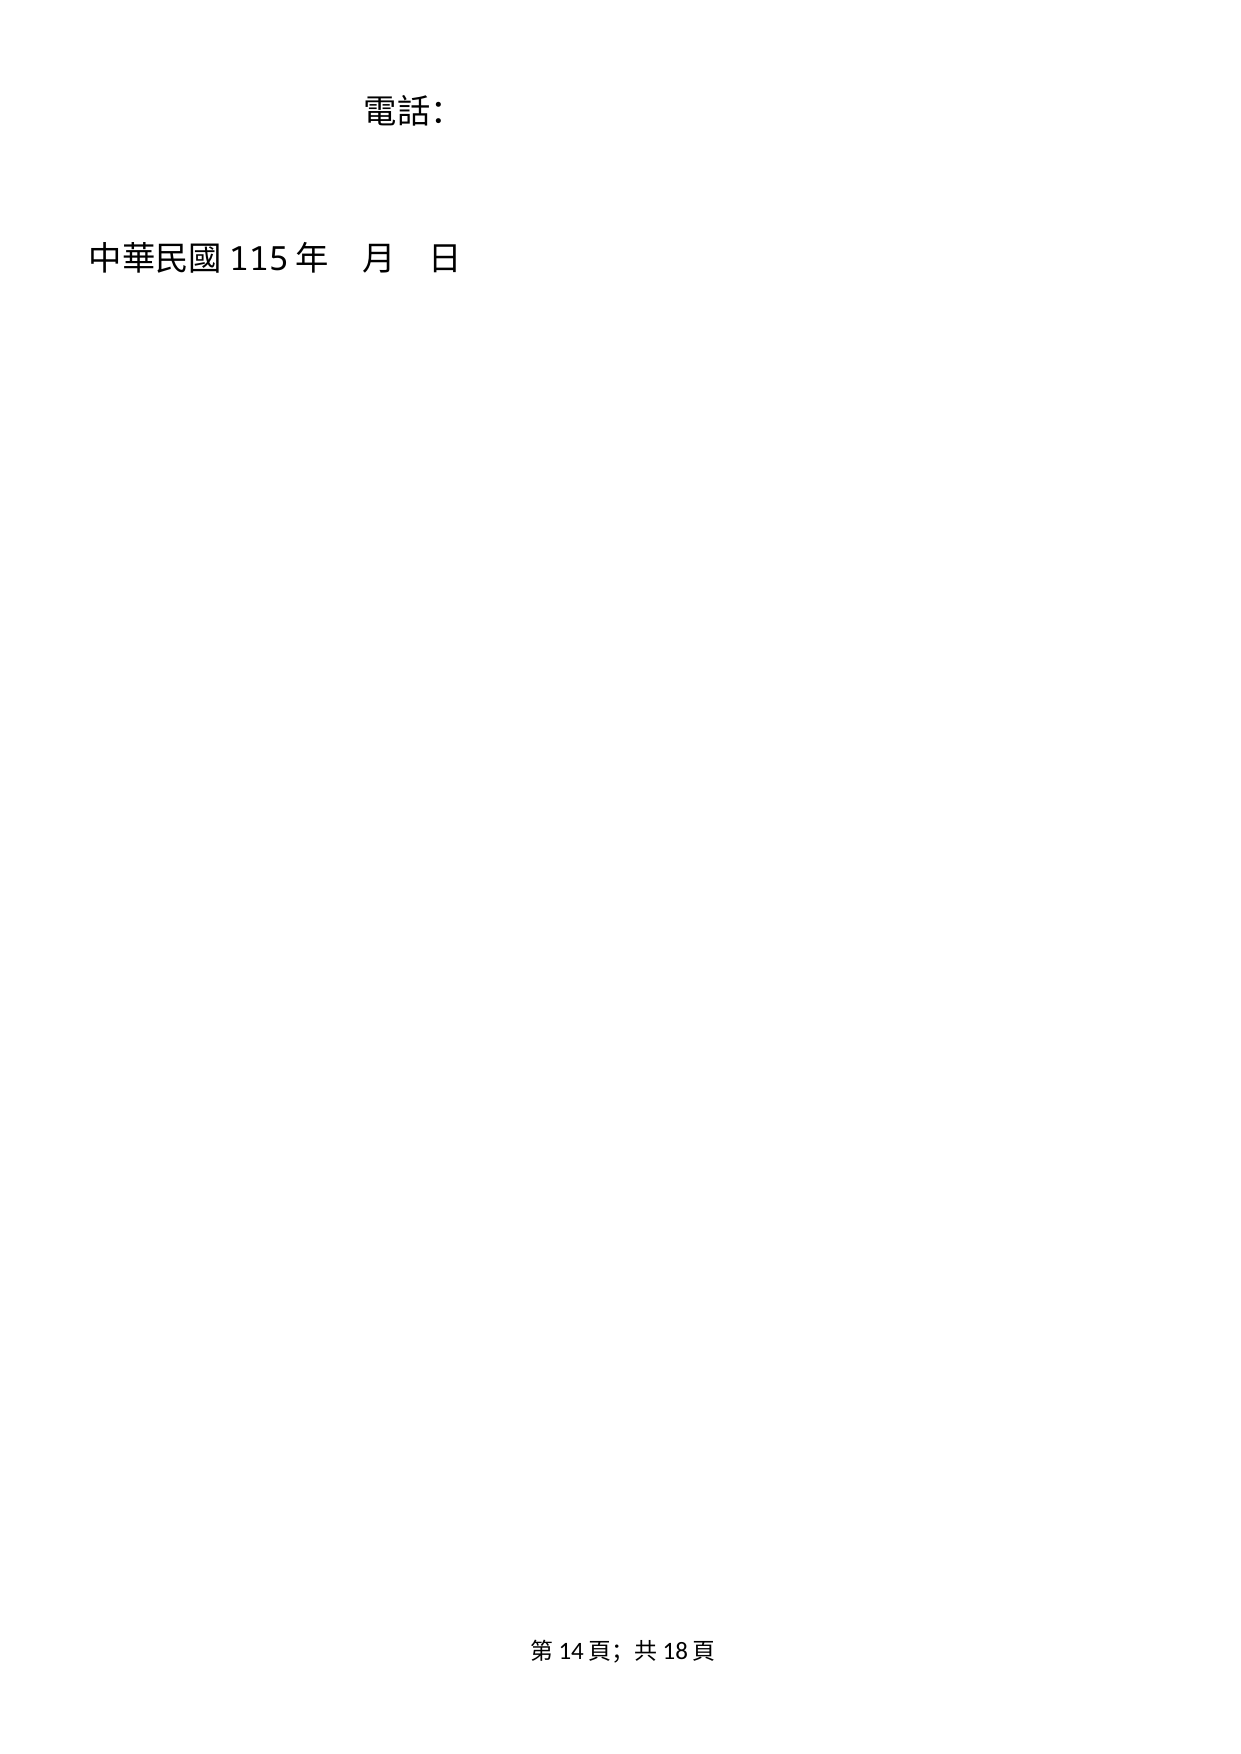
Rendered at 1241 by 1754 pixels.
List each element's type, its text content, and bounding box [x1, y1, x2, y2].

text 中華民國115年 月 日 [89, 231, 1152, 280]
text 電話： [364, 85, 1152, 133]
